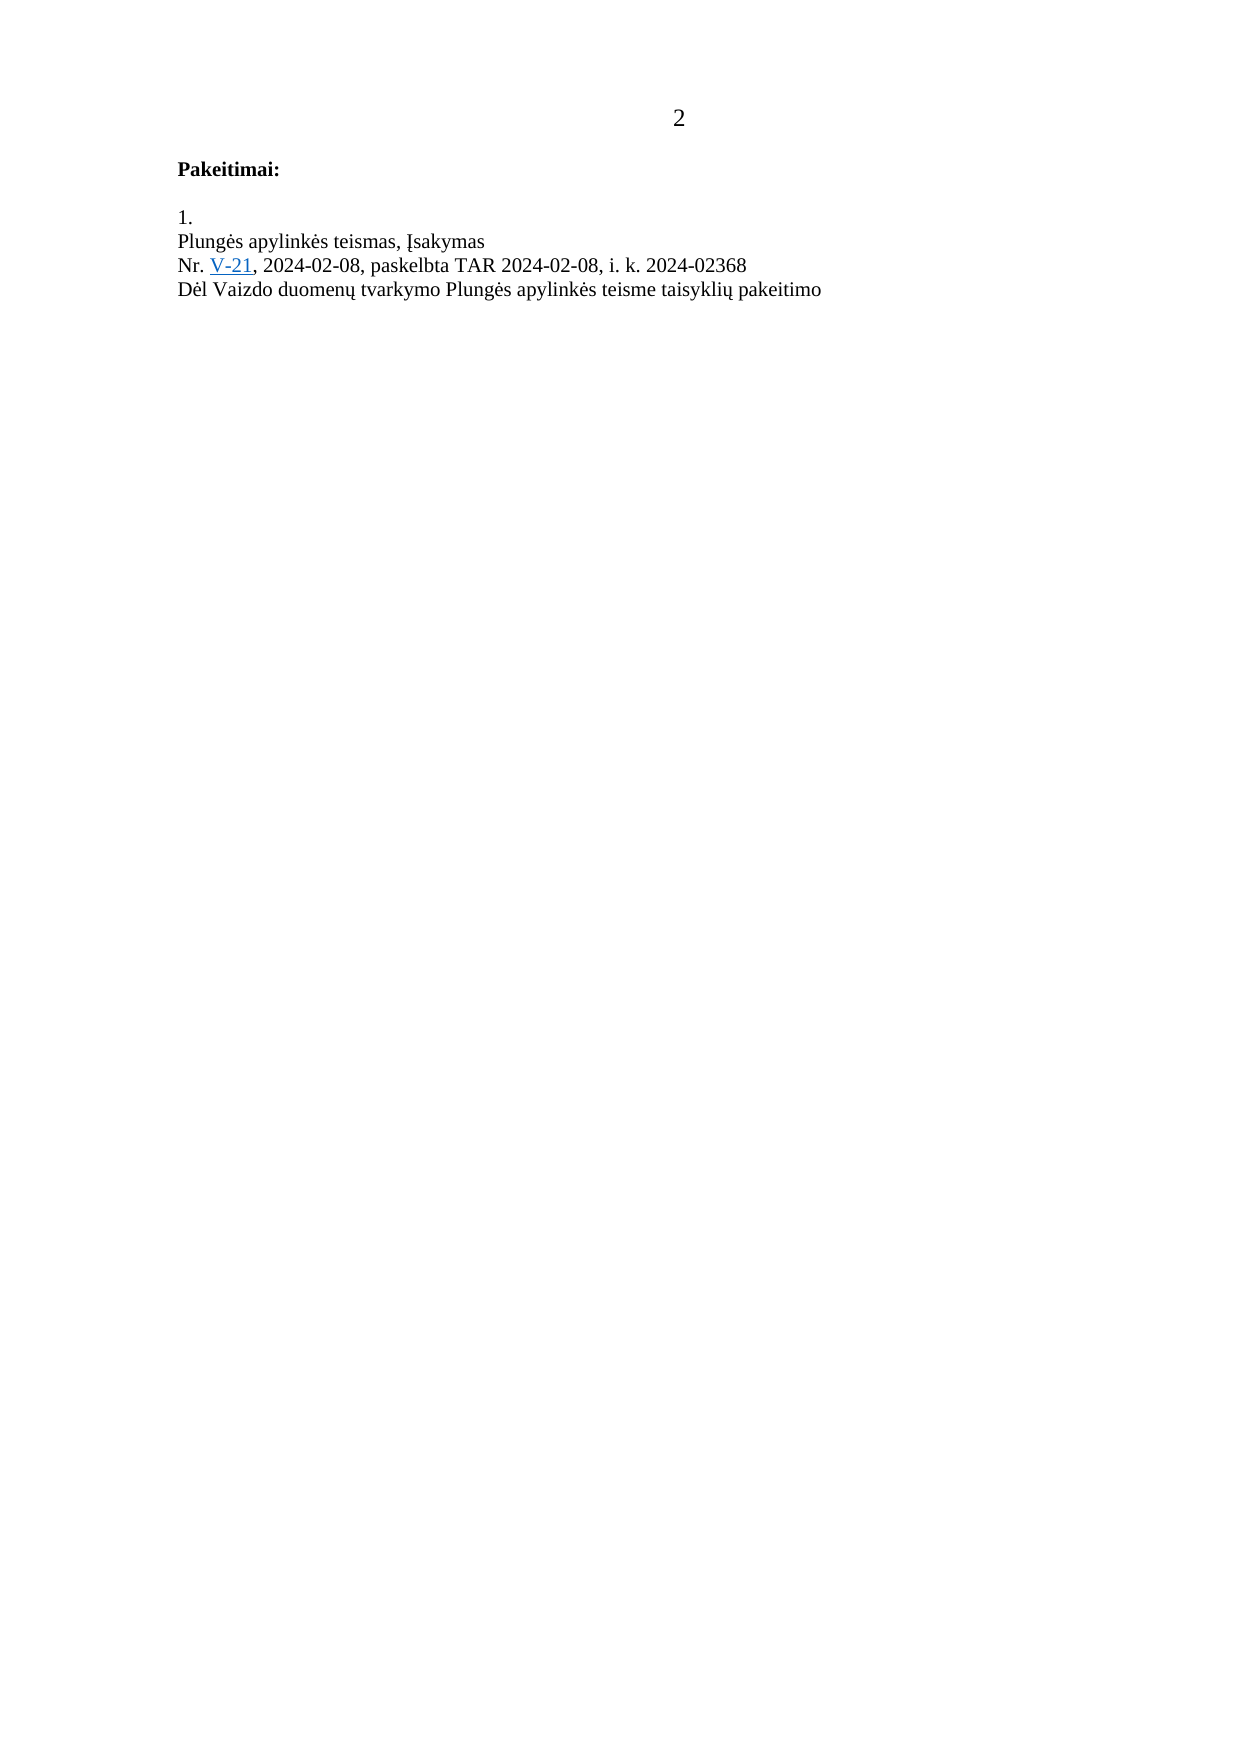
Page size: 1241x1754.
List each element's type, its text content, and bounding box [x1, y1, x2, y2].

text 1. [177, 205, 1181, 229]
text Pakeitimai: [177, 157, 1181, 181]
text Plungės apylinkės teismas, Įsakymas [177, 229, 1181, 253]
text Dėl Vaizdo duomenų tvarkymo Plungės apylinkės teisme taisyklių pakeitimo [177, 277, 1181, 301]
text Nr. V-21, 2024-02-08, paskelbta TAR 2024-02-08, i. k. 2024-02368 [177, 253, 1181, 277]
